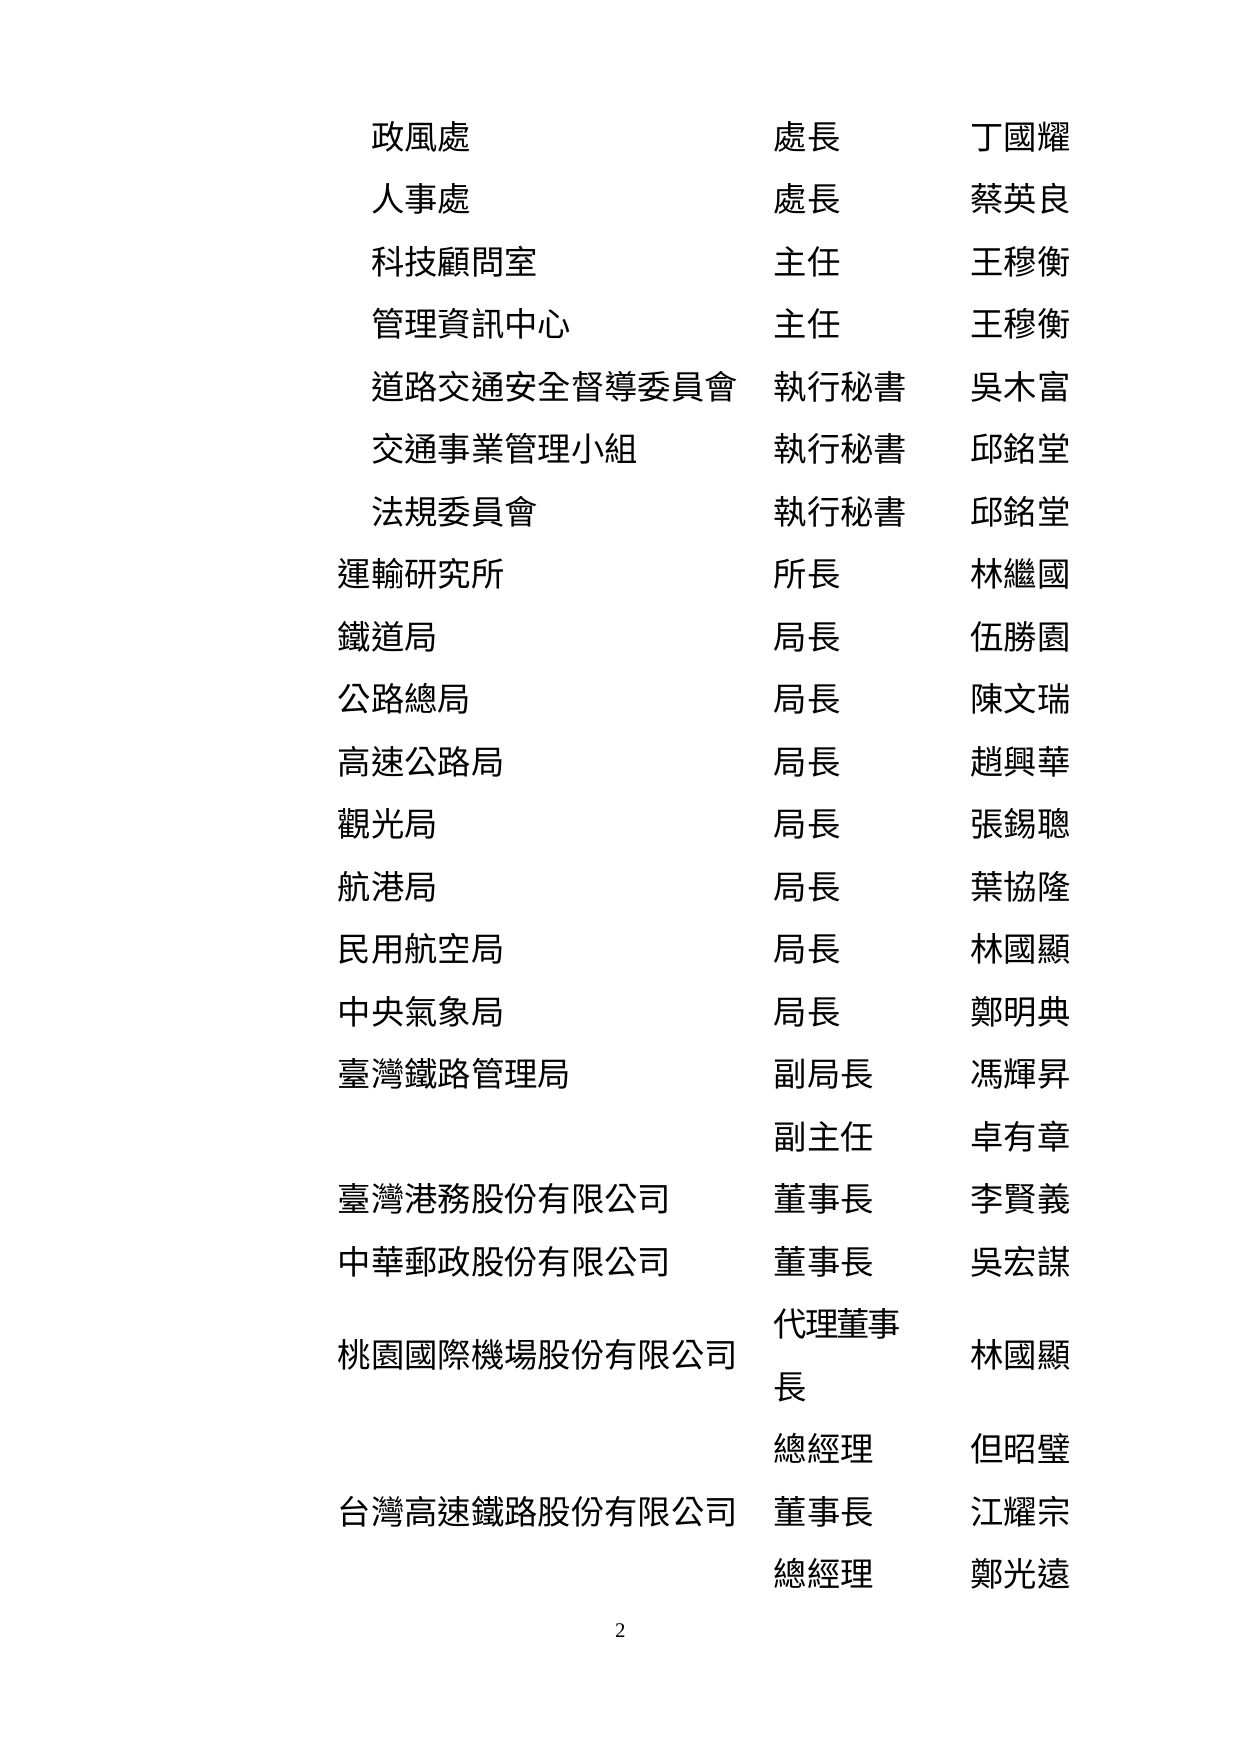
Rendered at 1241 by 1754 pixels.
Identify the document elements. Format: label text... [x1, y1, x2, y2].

table_cell 局長 [762, 853, 939, 916]
table_cell 卓有章 [939, 1103, 1102, 1166]
table_cell 道路交通安全督導委員會 [301, 353, 762, 416]
table_cell 人事處 [301, 166, 762, 228]
table_cell 董事長 [762, 1166, 939, 1228]
table_cell 執行秘書 [762, 416, 939, 478]
table_cell 林繼國 [939, 541, 1102, 603]
table_cell 副主任 [762, 1103, 939, 1166]
table_cell 處長 [762, 166, 939, 228]
table_cell 執行秘書 [762, 353, 939, 416]
table_cell 臺灣港務股份有限公司 [301, 1166, 762, 1228]
table_cell 公路總局 [301, 666, 762, 728]
table_cell 吳木富 [939, 353, 1102, 416]
table_cell 王穆衡 [939, 291, 1102, 353]
table_cell [301, 1103, 762, 1166]
table_cell 主任 [762, 228, 939, 291]
table_cell 鄭光遠 [939, 1541, 1102, 1603]
table_cell 吳宏謀 [939, 1228, 1102, 1291]
table_cell 董事長 [762, 1478, 939, 1541]
table_cell 管理資訊中心 [301, 291, 762, 353]
table_cell 鐵道局 [301, 603, 762, 666]
table_cell 政風處 [301, 103, 762, 166]
table_cell 鄭明典 [939, 978, 1102, 1041]
table_cell 局長 [762, 978, 939, 1041]
table_cell 航港局 [301, 853, 762, 916]
table_cell 處長 [762, 103, 939, 166]
table_cell 林國顯 [939, 1291, 1102, 1416]
table_cell 桃園國際機場股份有限公司 [301, 1291, 762, 1416]
table_cell 丁國耀 [939, 103, 1102, 166]
table_cell 臺灣鐵路管理局 [301, 1041, 762, 1103]
table_cell 李賢義 [939, 1166, 1102, 1228]
table_cell [301, 1416, 762, 1478]
table_cell 邱銘堂 [939, 478, 1102, 541]
table_cell 葉協隆 [939, 853, 1102, 916]
table_cell 觀光局 [301, 791, 762, 853]
table_cell 局長 [762, 728, 939, 791]
table_cell 局長 [762, 603, 939, 666]
table_cell 趙興華 [939, 728, 1102, 791]
table_cell 交通事業管理小組 [301, 416, 762, 478]
table_cell 高速公路局 [301, 728, 762, 791]
table_cell 總經理 [762, 1541, 939, 1603]
table_cell 執行秘書 [762, 478, 939, 541]
table_cell 局長 [762, 666, 939, 728]
table_cell 但昭璧 [939, 1416, 1102, 1478]
table_cell 張錫聰 [939, 791, 1102, 853]
table_cell 中央氣象局 [301, 978, 762, 1041]
table_cell 馮輝昇 [939, 1041, 1102, 1103]
table_cell 民用航空局 [301, 916, 762, 978]
table_cell 局長 [762, 791, 939, 853]
table_cell 科技顧問室 [301, 228, 762, 291]
table_cell 台灣高速鐵路股份有限公司 [301, 1478, 762, 1541]
table_cell 所長 [762, 541, 939, 603]
table_cell 運輸研究所 [301, 541, 762, 603]
table_cell 邱銘堂 [939, 416, 1102, 478]
table_cell 總經理 [762, 1416, 939, 1478]
table_cell [301, 1541, 762, 1603]
table_cell 王穆衡 [939, 228, 1102, 291]
table_cell 副局長 [762, 1041, 939, 1103]
table_cell 林國顯 [939, 916, 1102, 978]
table_cell 中華郵政股份有限公司 [301, 1228, 762, 1291]
table_cell 江耀宗 [939, 1478, 1102, 1541]
table_cell 代理董事長 [762, 1291, 939, 1416]
table_cell 局長 [762, 916, 939, 978]
table_cell 陳文瑞 [939, 666, 1102, 728]
table_cell 董事長 [762, 1228, 939, 1291]
table_cell 法規委員會 [301, 478, 762, 541]
table_cell 伍勝園 [939, 603, 1102, 666]
table_cell 蔡英良 [939, 166, 1102, 228]
table_cell 主任 [762, 291, 939, 353]
